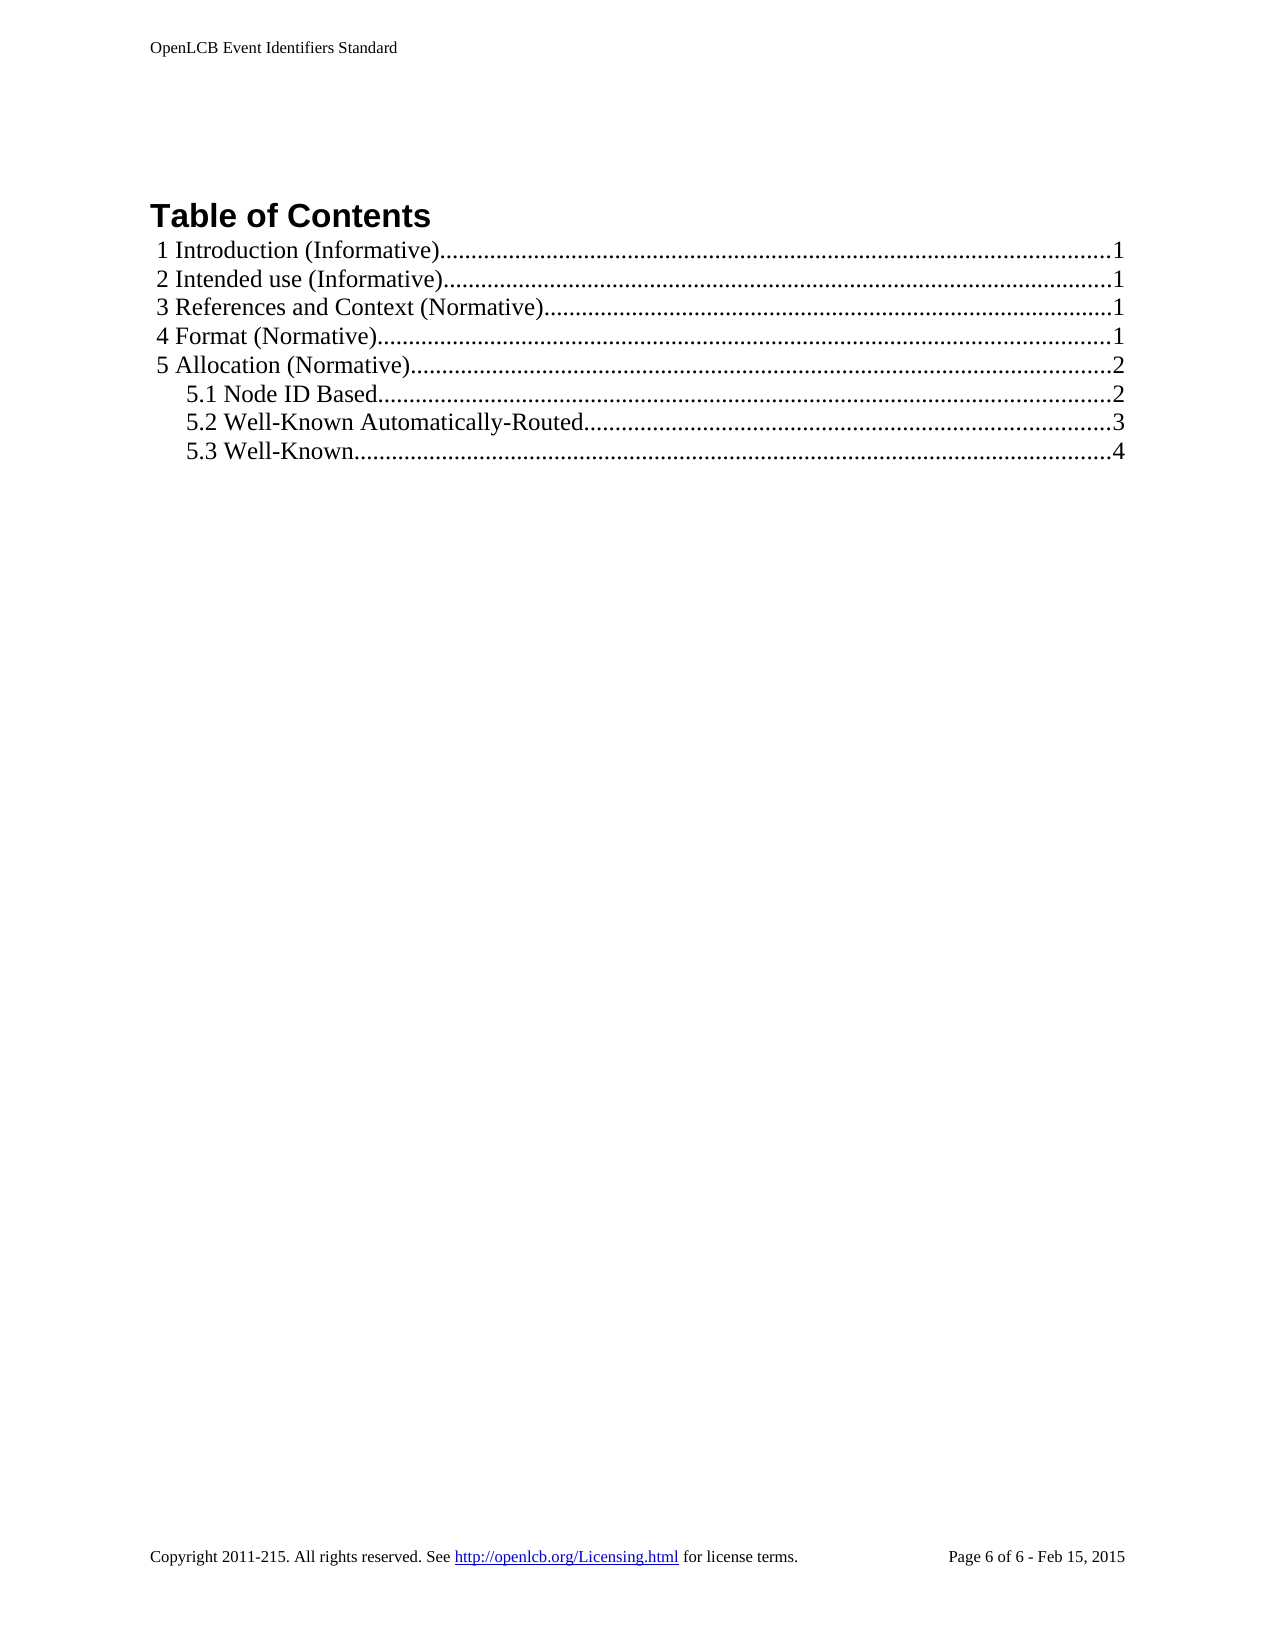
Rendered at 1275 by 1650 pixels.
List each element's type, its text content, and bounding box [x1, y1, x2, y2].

text 2 Intended use (Informative) 1 [150, 264, 1125, 292]
text 3 References and Context (Normative) 1 [150, 292, 1125, 321]
text 5.1 Node ID Based 2 [179, 379, 1125, 407]
text 1 Introduction (Informative) 1 [150, 235, 1125, 264]
text 5.2 Well-Known Automatically-Routed 3 [179, 407, 1125, 436]
text 4 Format (Normative) 1 [150, 321, 1125, 350]
subtitle Table of Contents [150, 196, 1125, 235]
text 5 Allocation (Normative) 2 [150, 350, 1125, 379]
text 5.3 Well-Known 4 [179, 436, 1125, 465]
